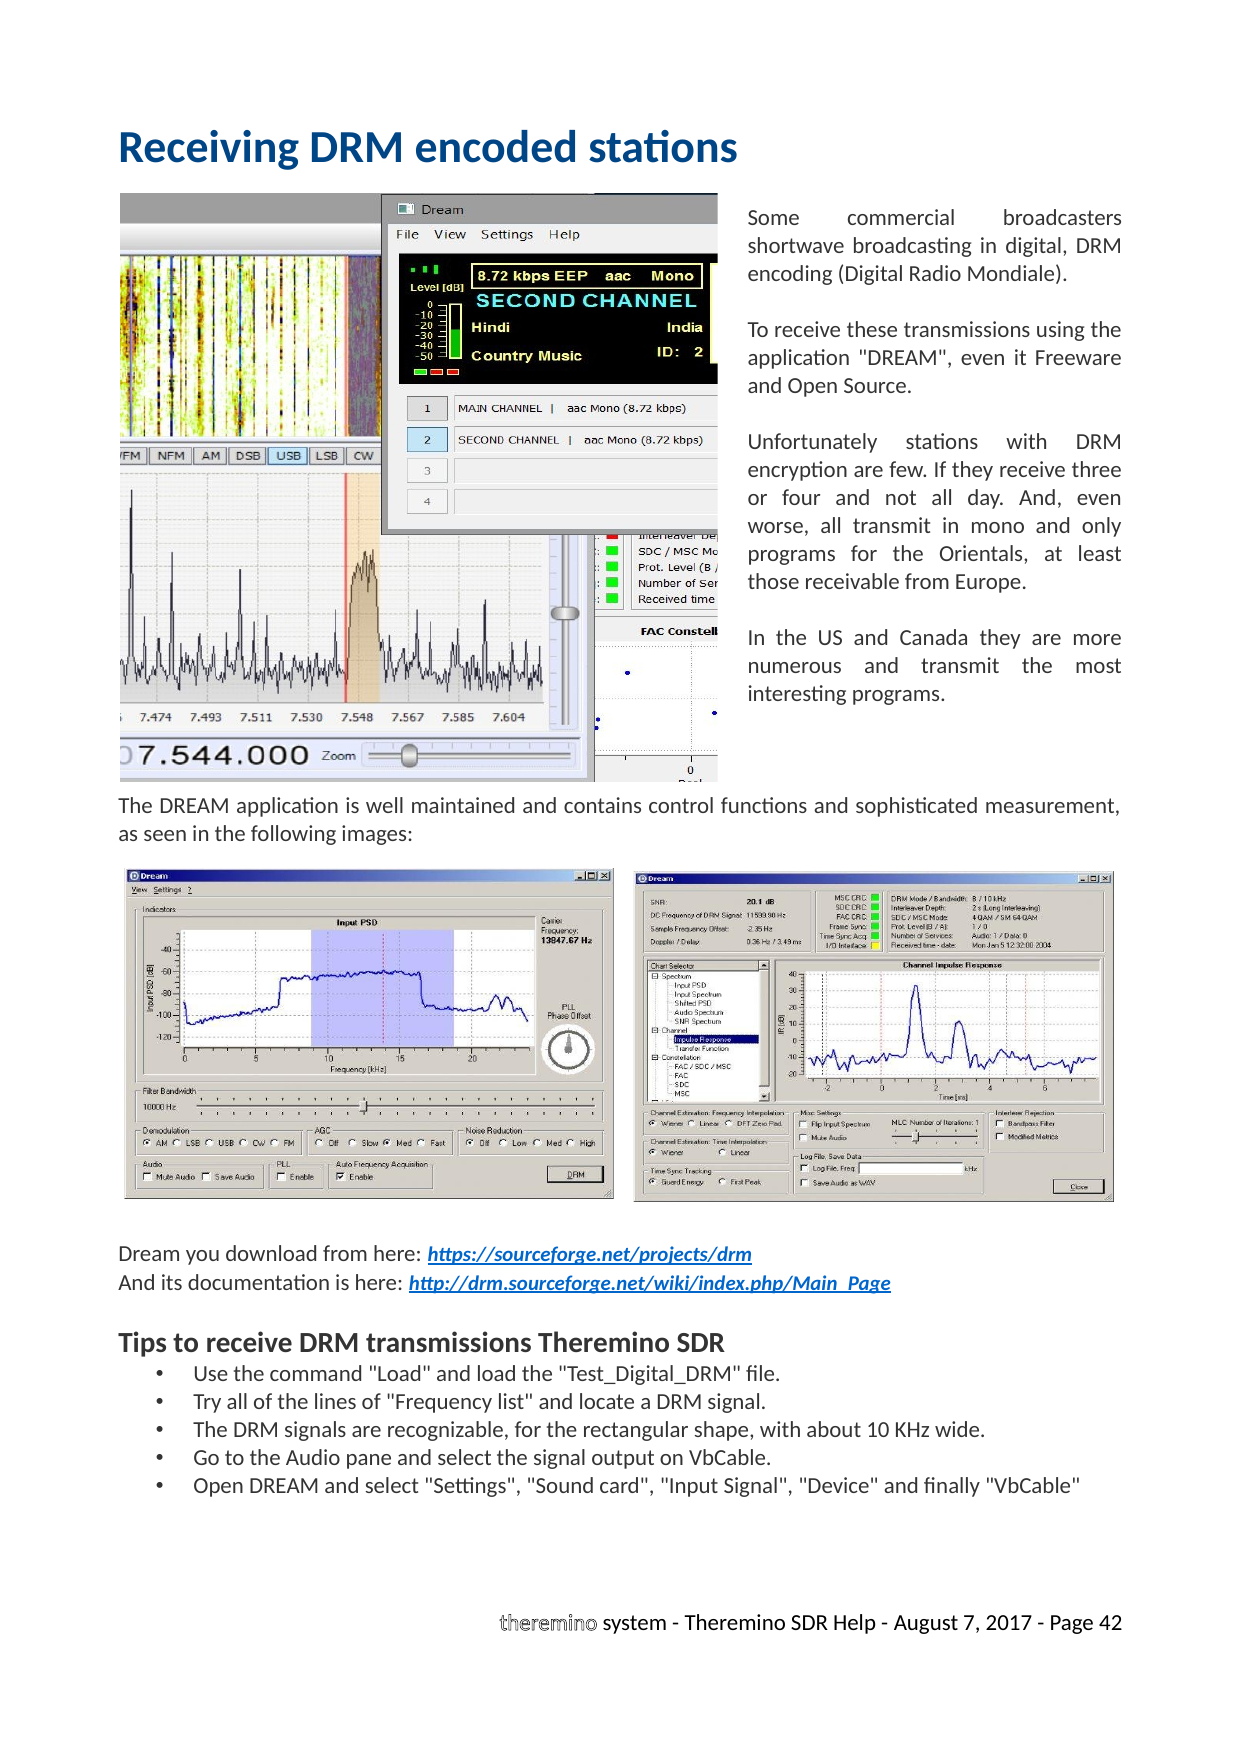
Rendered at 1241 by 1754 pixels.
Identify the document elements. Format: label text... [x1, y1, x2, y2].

list The DRM signals are recognizable, for the rectangular shape, with about 10 KHz wide. [156, 1415, 1122, 1443]
list Open DREAM and select "Settings", "Sound card", "Input Signal", "Device" and finally "VbCable" [156, 1471, 1122, 1499]
text Unfortunately stations with DRM encryption are few. If they receive three or four and not all day. And, even worse, all transmit in mono and only programs for the Orientals, at least those receivable from Europe. [718, 427, 1122, 595]
text The DREAM application is well maintained and contains control functions and sophisticated measurement, as seen in the following images: [118, 791, 1122, 847]
picture [120, 193, 718, 782]
text In the US and Canada they are more numerous and transmit the most interesting programs. [718, 623, 1122, 707]
list Use the command "Load" and load the "Test_Digital_DRM" file. [156, 1359, 1122, 1387]
subtitle Receiving DRM encoded stations [118, 118, 1122, 174]
text Tips to receive DRM transmissions Theremino SDR [118, 1324, 1122, 1359]
text To receive these transmissions using the application "DREAM", even it Freeware and Open Source. [718, 315, 1122, 399]
text And its documentation is here: http://drm.sourceforge.net/wiki/index.php/Main_Page [118, 1268, 1122, 1296]
picture [633, 871, 1114, 1202]
text Some commercial broadcasters shortwave broadcasting in digital, DRM encoding (Digital Radio Mondiale). [718, 203, 1122, 287]
list Go to the Audio pane and select the signal output on VbCable. [156, 1443, 1122, 1471]
text Dream you download from here: https://sourceforge.net/projects/drm [118, 1212, 1122, 1268]
picture [124, 868, 614, 1199]
list Try all of the lines of "Frequency list" and locate a DRM signal. [156, 1387, 1122, 1415]
